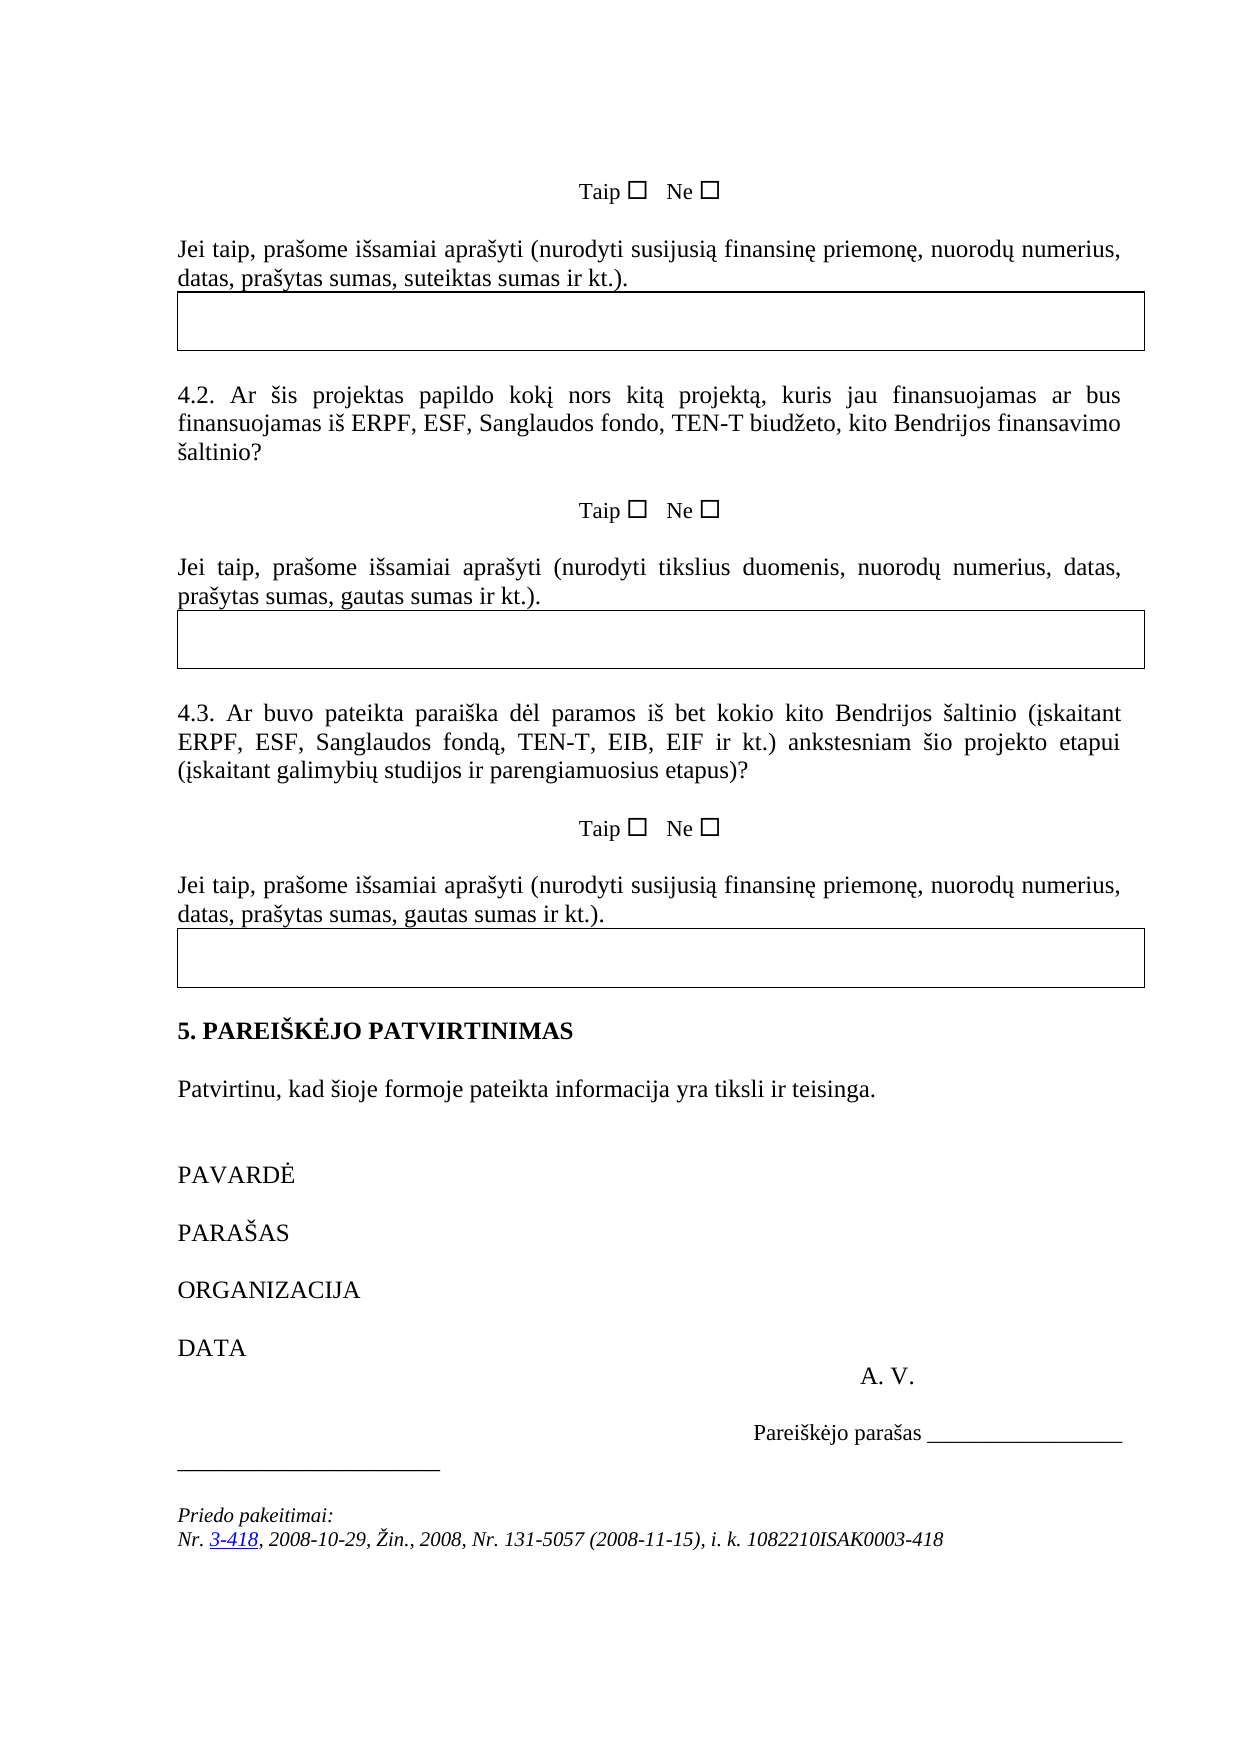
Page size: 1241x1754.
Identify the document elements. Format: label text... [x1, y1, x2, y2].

text ORGANIZACIJA [177, 1275, 1122, 1304]
text 4.3. Ar buvo pateikta paraiška dėl paramos iš bet kokio kito Bendrijos šaltinio (įskaitant ERPF, ESF, Sanglaudos fondą, TEN-T, EIB, EIF ir kt.) ankstesniam šio projekto etapui (įskaitant galimybių studijos ir parengiamuosius etapus)? [177, 698, 1122, 784]
text PARAŠAS [177, 1218, 1122, 1246]
text Taip [] Ne [] [177, 176, 1122, 205]
table_header [178, 611, 1144, 668]
table_header [178, 929, 1144, 987]
text DATA [177, 1333, 1122, 1361]
text 5. PAREIŠKĖJO PATVIRTINIMAS [177, 1016, 1122, 1045]
text A. V. [652, 1361, 1122, 1390]
text Taip [] Ne [] [177, 495, 1122, 523]
text Jei taip, prašome išsamiai aprašyti (nurodyti tikslius duomenis, nuorodų numerius, datas, prašytas sumas, gautas sumas ir kt.). [177, 552, 1122, 610]
text Taip [] Ne [] [177, 813, 1122, 842]
text Pareiškėjo parašas _________________ [177, 1419, 1122, 1445]
text Nr. 3-418, 2008-10-29, Žin., 2008, Nr. 131-5057 (2008-11-15), i. k. 1082210ISAK0003-418 [177, 1527, 1122, 1551]
text Jei taip, prašome išsamiai aprašyti (nurodyti susijusią finansinę priemonę, nuorodų numerius, datas, prašytas sumas, suteiktas sumas ir kt.). [177, 234, 1122, 291]
text 4.2. Ar šis projektas papildo kokį nors kitą projektą, kuris jau finansuojamas ar bus finansuojamas iš ERPF, ESF, Sanglaudos fondo, TEN-T biudžeto, kito Bendrijos finansavimo šaltinio? [177, 380, 1122, 466]
table_header [178, 293, 1144, 350]
text _____________________ [177, 1445, 1122, 1474]
text Priedo pakeitimai: [177, 1503, 1122, 1527]
text Patvirtinu, kad šioje formoje pateikta informacija yra tiksli ir teisinga. [177, 1074, 1122, 1103]
text Jei taip, prašome išsamiai aprašyti (nurodyti susijusią finansinę priemonę, nuorodų numerius, datas, prašytas sumas, gautas sumas ir kt.). [177, 871, 1122, 928]
text PAVARDĖ [177, 1160, 1122, 1189]
